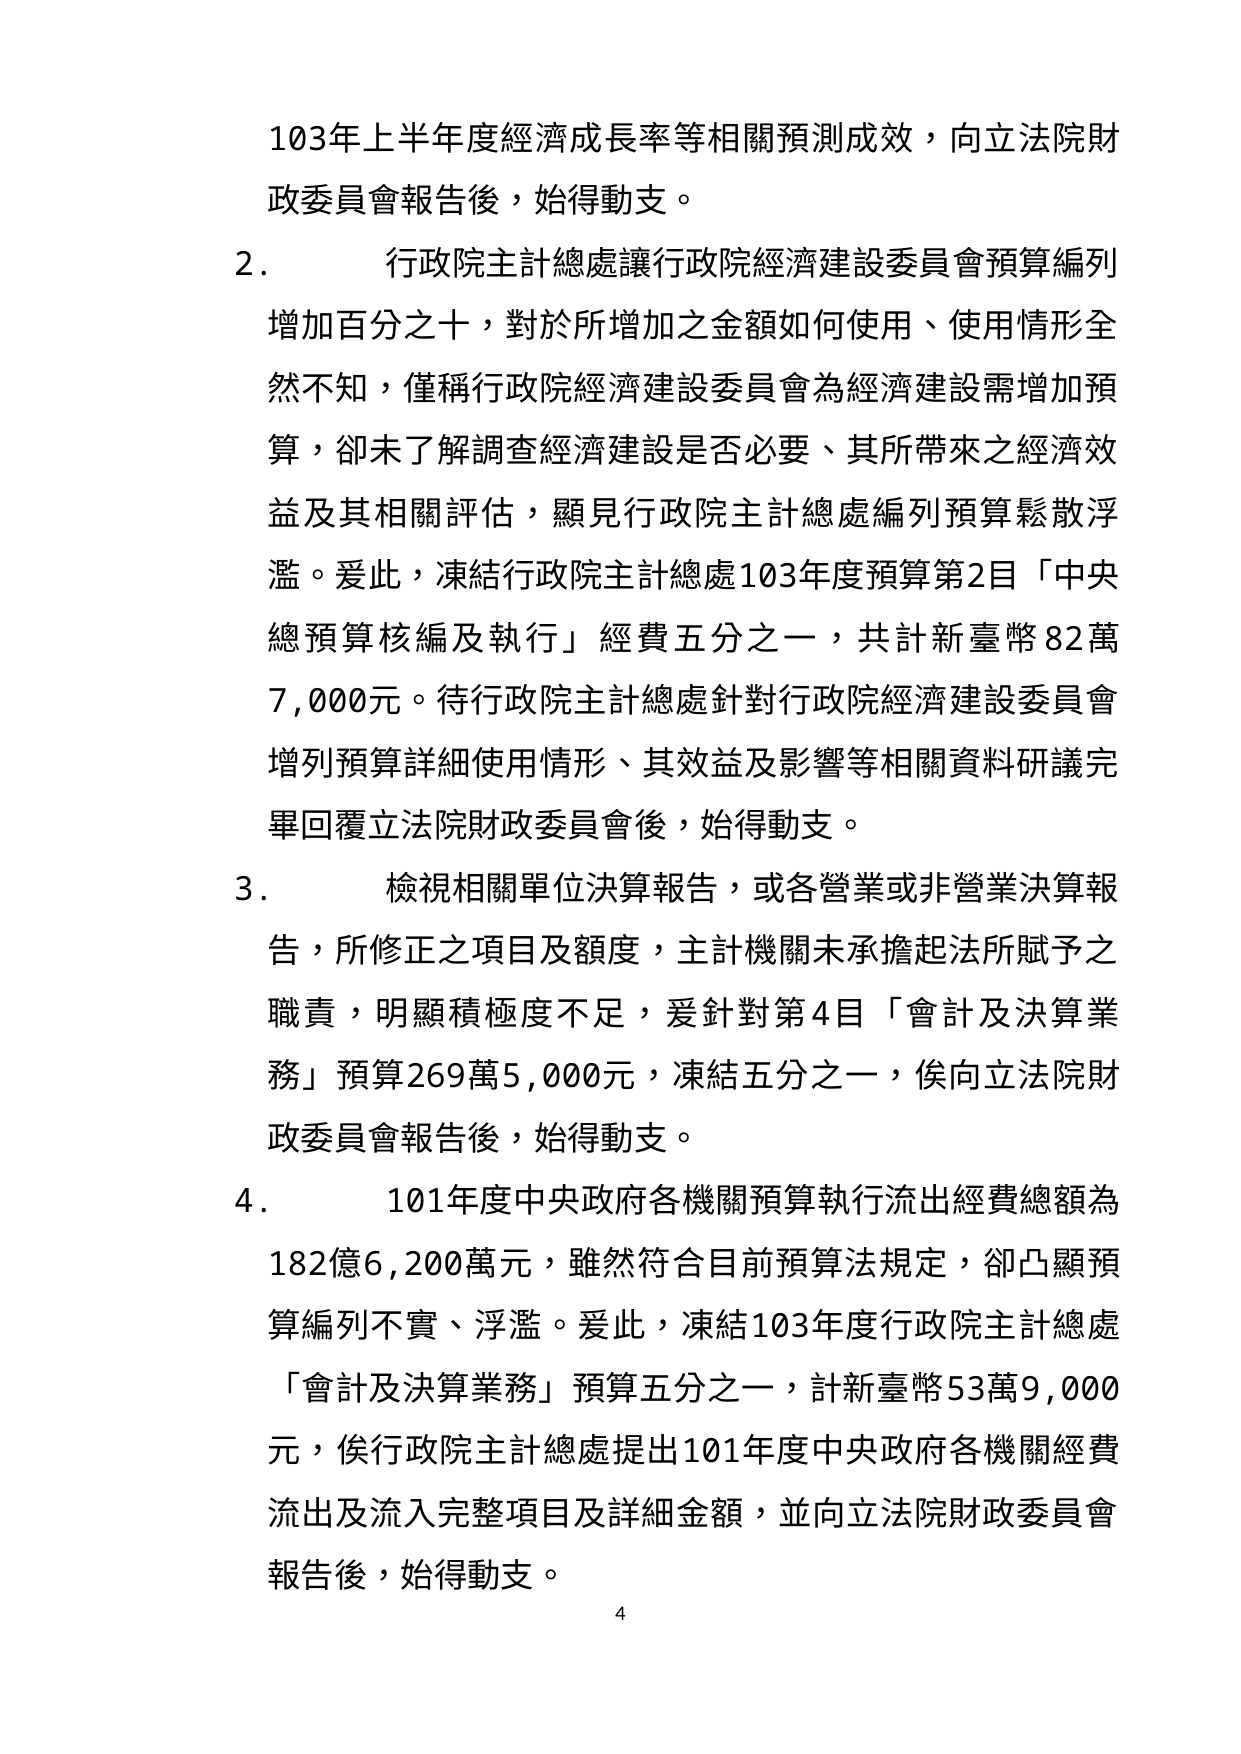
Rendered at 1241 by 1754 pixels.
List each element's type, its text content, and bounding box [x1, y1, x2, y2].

list 行政院主計總處讓行政院經濟建設委員會預算編列增加百分之十，對於所增加之金額如何使用、使用情形全然不知，僅稱行政院經濟建設委員會為經濟建設需增加預算，卻未了解調查經濟建設是否必要、其所帶來之經濟效益及其相關評估，顯見行政院主計總處編列預算鬆散浮濫。爰此，凍結行政院主計總處103年度預算第2目「中央總預算核編及執行」經費五分之一，共計新臺幣82萬7,000元。待行政院主計總處針對行政院經濟建設委員會增列預算詳細使用情形、其效益及影響等相關資料研議完畢回覆立法院財政委員會後，始得動支。 [234, 219, 1120, 844]
list 檢視相關單位決算報告，或各營業或非營業決算報告，所修正之項目及額度，主計機關未承擔起法所賦予之職責，明顯積極度不足，爰針對第4目「會計及決算業務」預算269萬5,000元，凍結五分之一，俟向立法院財政委員會報告後，始得動支。 [234, 844, 1120, 1157]
list 101年度中央政府各機關預算執行流出經費總額為182億6,200萬元，雖然符合目前預算法規定，卻凸顯預算編列不實、浮濫。爰此，凍結103年度行政院主計總處「會計及決算業務」預算五分之一，計新臺幣53萬9,000元，俟行政院主計總處提出101年度中央政府各機關經費流出及流入完整項目及詳細金額，並向立法院財政委員會報告後，始得動支。 [234, 1157, 1120, 1594]
list 103年上半年度經濟成長率等相關預測成效，向立法院財政委員會報告後，始得動支。 [234, 94, 1120, 219]
